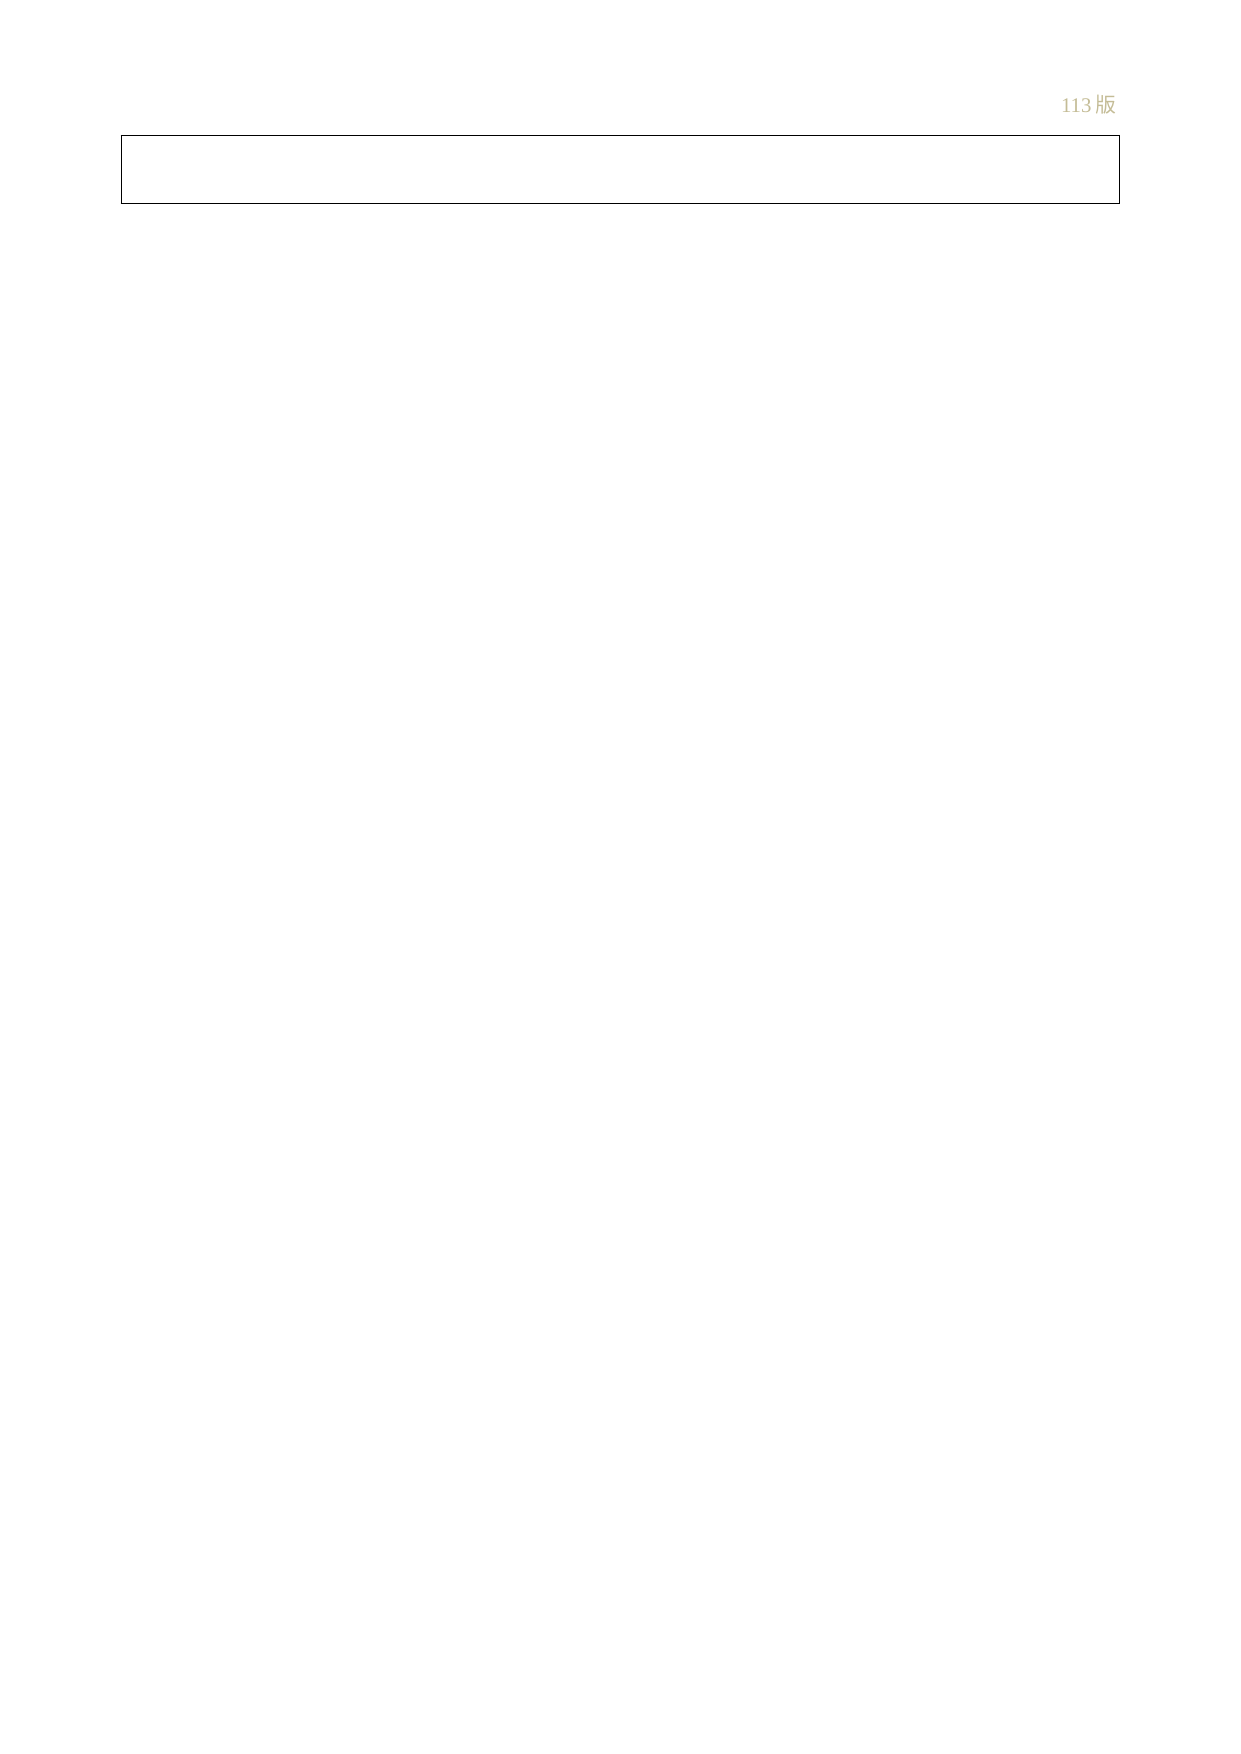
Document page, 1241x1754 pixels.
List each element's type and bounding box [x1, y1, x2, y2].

table_cell [122, 136, 1119, 203]
